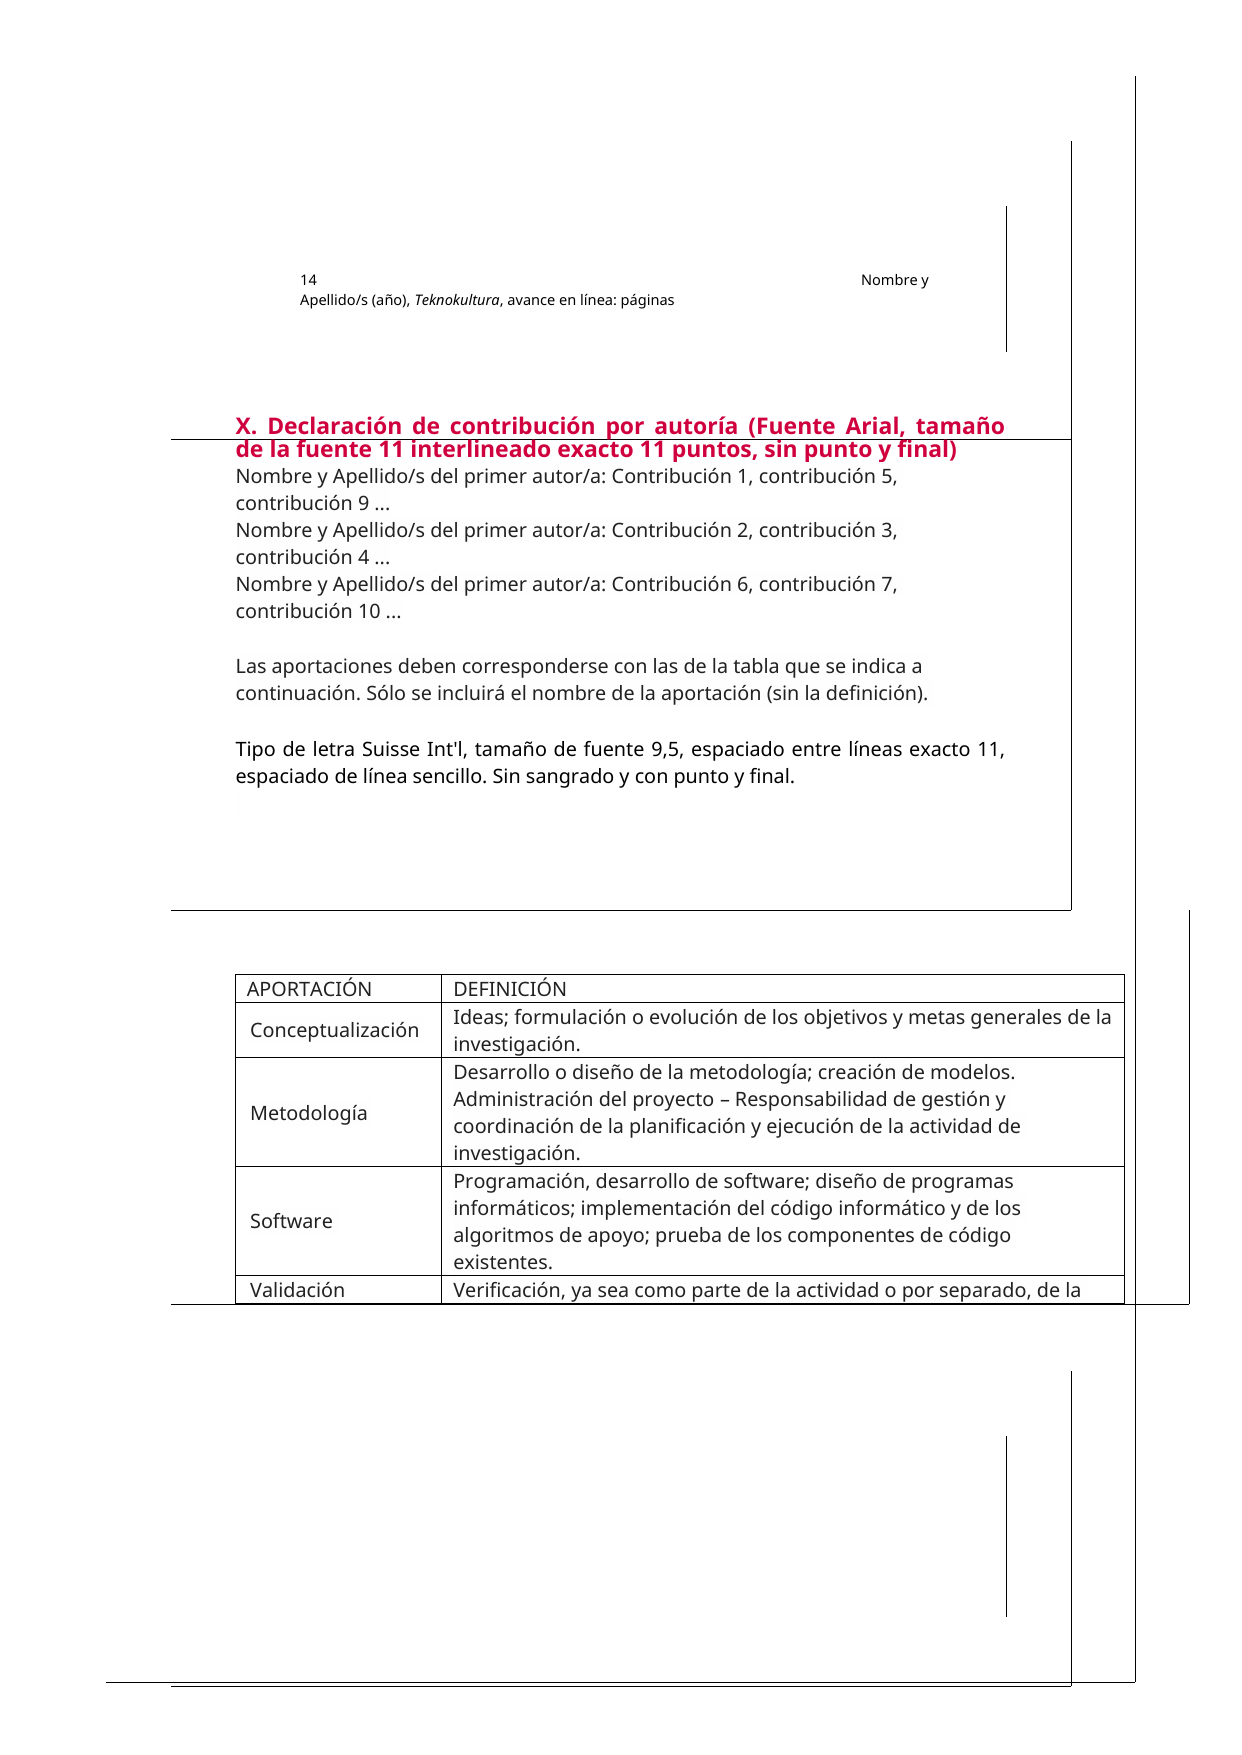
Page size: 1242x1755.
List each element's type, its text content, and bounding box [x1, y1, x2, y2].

table_header DEFINICIÓN [442, 975, 1124, 1002]
table_cell Programación, desarrollo de software; diseño de programas informáticos; implementación del código informático y de los algoritmos de apoyo; prueba de los componentes de código existentes. [442, 1167, 1124, 1275]
text Nombre y Apellido/s del primer autor/a: Contribución 2, contribución 3, contribución 4 ... [171, 516, 1071, 570]
table_cell Metodología [236, 1058, 441, 1166]
table_cell Software [236, 1167, 441, 1275]
text Nombre y Apellido/s del primer autor/a: Contribución 6, contribución 7, contribución 10 ... [171, 570, 1071, 624]
text Nombre y Apellido/s del primer autor/a: Contribución 1, contribución 5, contribución 9 ... [171, 462, 1071, 516]
table_cell Conceptualización [236, 1003, 441, 1057]
text X. Declaración de contribución por autoría (Fuente Arial, tamaño de la fuente 11 interlineado exacto 11 puntos, sin punto y final) [171, 352, 1071, 462]
table_cell Validación [236, 1276, 441, 1303]
text Las aportaciones deben corresponderse con las de la tabla que se indica a continuación. Sólo se incluirá el nombre de la aportación (sin la definición). [171, 653, 1071, 707]
table_header APORTACIÓN [236, 975, 441, 1002]
table_cell Ideas; formulación o evolución de los objetivos y metas generales de la investigación. [442, 1003, 1124, 1057]
table_cell Desarrollo o diseño de la metodología; creación de modelos. Administración del proyecto – Responsabilidad de gestión y coordinación de la planificación y ejecución de la actividad de investigación. [442, 1058, 1124, 1166]
table_cell Verificación, ya sea como parte de la actividad o por separado, de la [442, 1276, 1124, 1303]
text Tipo de letra Suisse Int'l, tamaño de fuente 9,5, espaciado entre líneas exacto 11, espaciado de línea sencillo. Sin sangrado y con punto y final. [171, 735, 1071, 789]
